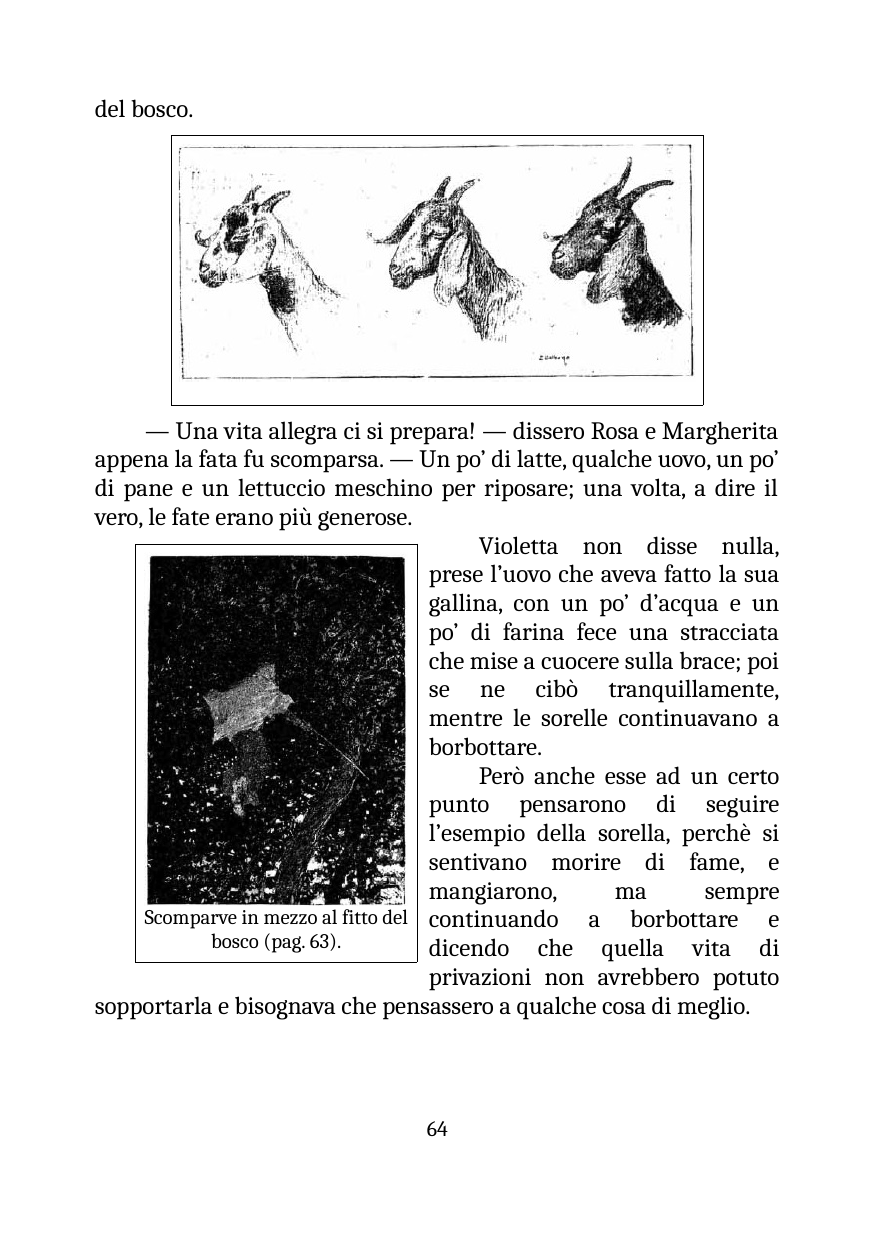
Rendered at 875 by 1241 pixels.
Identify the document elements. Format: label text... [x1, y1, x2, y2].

picture [144, 552, 408, 906]
text — Una vita allegra ci si prepara! — dissero Rosa e Margherita appena la fata fu scomparsa. — Un po’ di latte, qualche uovo, un po’ di pane e un lettuccio meschino per riposare; una volta, a dire il vero, le fate erano più generose. [94, 123, 779, 532]
text Però anche esse ad un certo punto pensarono di seguire l’esempio della sorella, perchè si sentivano morire di fame, e mangiarono, ma sempre continuando a borbottare e dicendo che quella vita di privazioni non avrebbero potuto sopportarla e bisognava che pensassero a qualche cosa di meglio. [94, 762, 779, 1020]
text Scomparve in mezzo al fitto del bosco (pag. 64). [144, 906, 408, 953]
text [136, 545, 417, 962]
picture [178, 144, 696, 382]
text Violetta non disse nulla, prese l’uovo che aveva fatto la sua gallina, con un po’ d’acqua e un po’ di farina fece una stracciata che mise a cuocere sulla brace; poi se ne cibò tranquillamente, mentre le sorelle continuavano a borbottare. [94, 532, 779, 762]
text del bosco. [94, 94, 779, 123]
